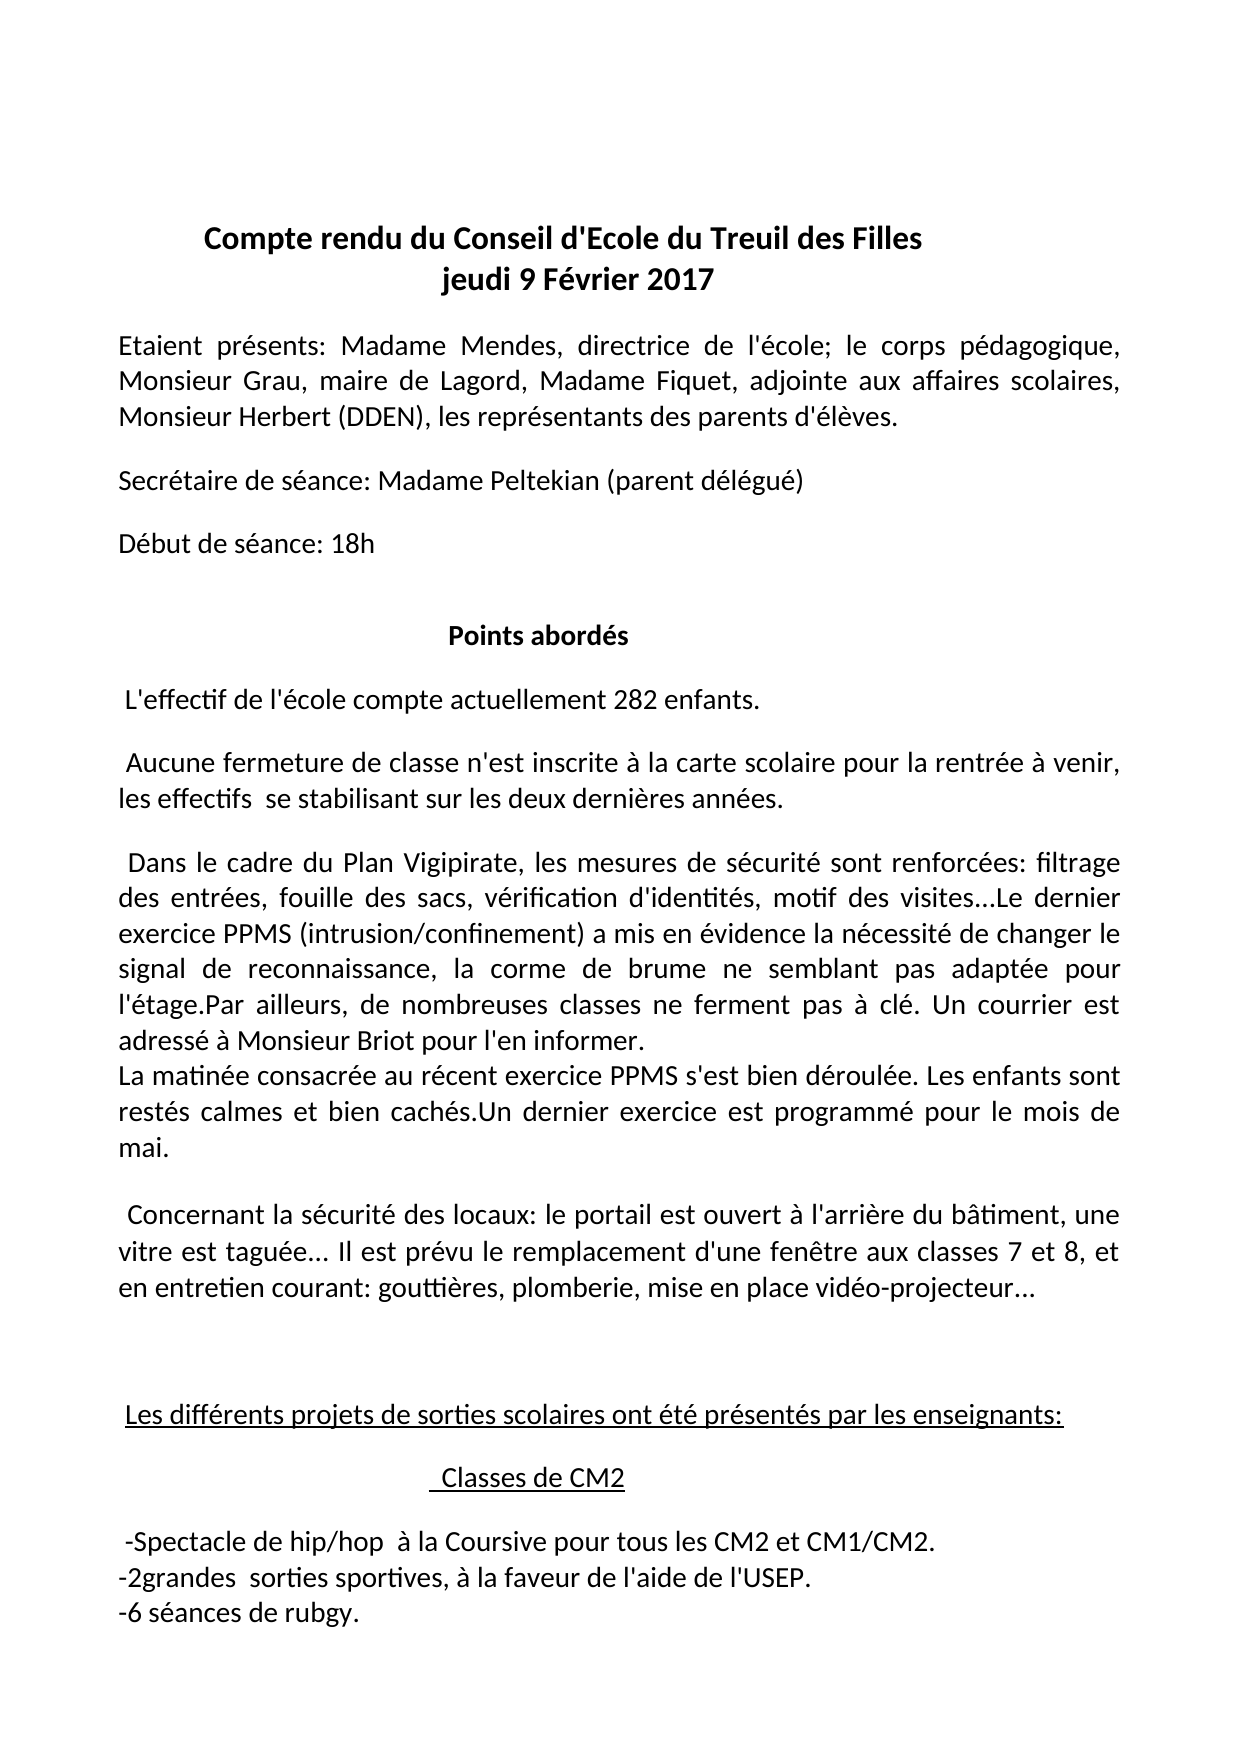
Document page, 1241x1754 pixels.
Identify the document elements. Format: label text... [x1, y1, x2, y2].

text Aucune fermeture de classe n'est inscrite à la carte scolaire pour la rentrée à venir, les effectifs se stabilisant sur les deux dernières années. [118, 744, 1122, 816]
text Les différents projets de sorties scolaires ont été présentés par les enseignants: [118, 1396, 1122, 1432]
text La matinée consacrée au récent exercice PPMS s'est bien déroulée. Les enfants sont restés calmes et bien cachés.Un dernier exercice est programmé pour le mois de mai. [118, 1057, 1122, 1164]
text Compte rendu du Conseil d'Ecole du Treuil des Filles [118, 217, 1122, 258]
text jeudi 9 Février 2017 [118, 258, 1122, 299]
text Dans le cadre du Plan Vigipirate, les mesures de sécurité sont renforcées: filtrage des entrées, fouille des sacs, vérification d'identités, motif des visites...Le dernier exercice PPMS (intrusion/confinement) a mis en évidence la nécessité de changer le signal de reconnaissance, la corme de brume ne semblant pas adaptée pour l'étage.Par ailleurs, de nombreuses classes ne ferment pas à clé. Un courrier est adressé à Monsieur Briot pour l'en informer. [118, 844, 1122, 1057]
text Concernant la sécurité des locaux: le portail est ouvert à l'arrière du bâtiment, une vitre est taguée... Il est prévu le remplacement d'une fenêtre aux classes 7 et 8, et en entretien courant: gouttières, plomberie, mise en place vidéo-projecteur... [118, 1192, 1122, 1304]
text Début de séance: 18h [118, 525, 1122, 561]
text L'effectif de l'école compte actuellement 282 enfants. [118, 681, 1122, 716]
text Etaient présents: Madame Mendes, directrice de l'école; le corps pédagogique, Monsieur Grau, maire de Lagord, Madame Fiquet, adjointe aux affaires scolaires, Monsieur Herbert (DDEN), les représentants des parents d'élèves. [118, 327, 1122, 434]
text -6 séances de rubgy. [118, 1594, 1122, 1630]
text Points abordés [118, 617, 1122, 653]
text -Spectacle de hip/hop à la Coursive pour tous les CM2 et CM1/CM2. [118, 1523, 1122, 1559]
text Classes de CM2 [118, 1459, 1122, 1495]
text Secrétaire de séance: Madame Peltekian (parent délégué) [118, 462, 1122, 497]
text -2grandes sorties sportives, à la faveur de l'aide de l'USEP. [118, 1559, 1122, 1594]
